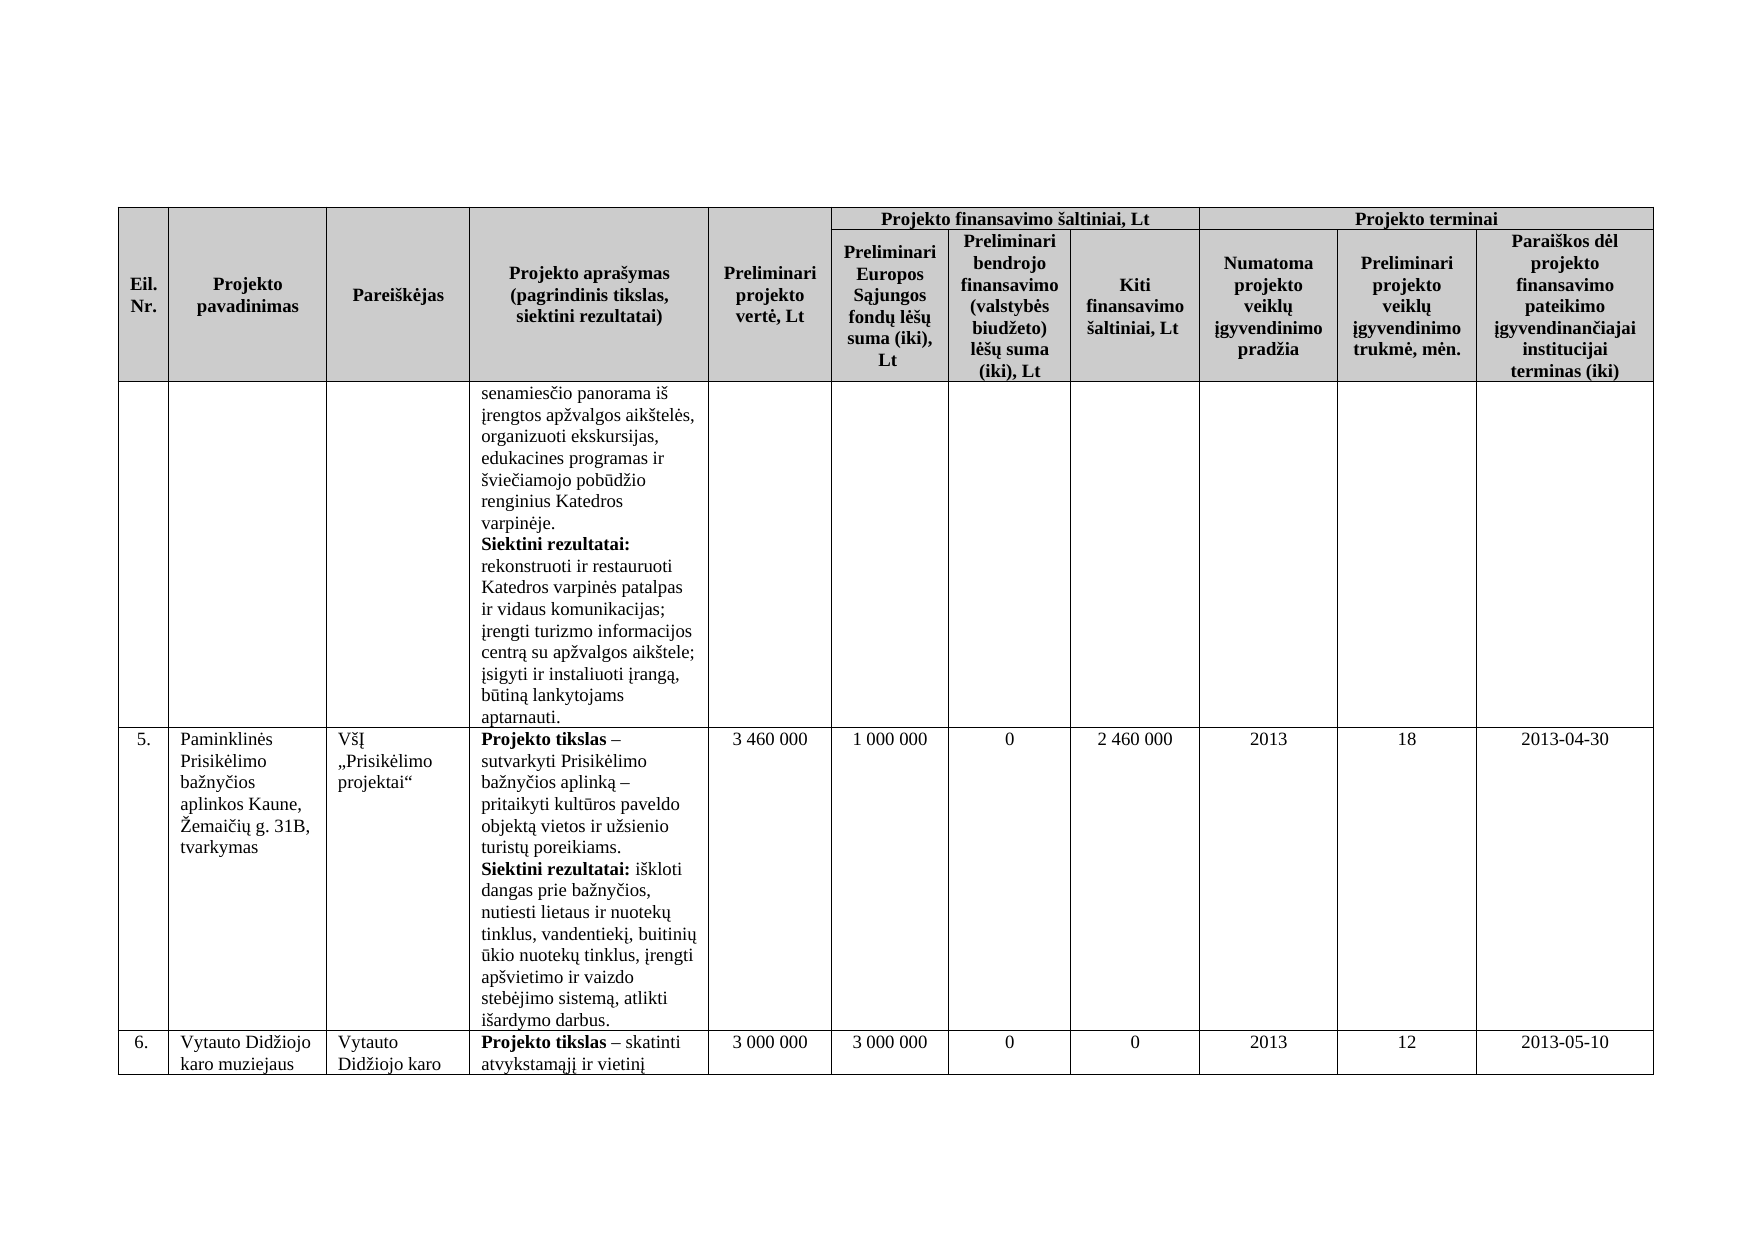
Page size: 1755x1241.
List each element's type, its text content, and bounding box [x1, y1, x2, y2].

table_cell 0 [949, 1031, 1070, 1074]
table_cell [119, 382, 168, 727]
table_cell 6. [119, 1031, 168, 1074]
table_cell 1 000 000 [832, 728, 948, 1030]
table_header Projekto finansavimo šaltiniai, Lt [832, 208, 1199, 229]
table_header Projekto terminai [1200, 208, 1653, 229]
table_cell 2013-04-30 [1477, 728, 1653, 1030]
table_header Pareiškėjas [327, 208, 469, 381]
table_cell Numatoma projekto veiklų įgyvendinimo pradžia [1200, 230, 1337, 381]
table_cell [1200, 382, 1337, 727]
table_cell Vytauto Didžiojo karo [327, 1031, 469, 1074]
table_cell Projekto tikslas – sutvarkyti Prisikėlimo bažnyčios aplinką – pritaikyti kultūros paveldo objektą vietos ir užsienio turistų poreikiams. Siektini rezultatai: iškloti dangas prie bažnyčios, nutiesti lietaus ir nuotekų tinklus, vandentiekį, buitinių ūkio nuotekų tinklus, įrengti apšvietimo ir vaizdo stebėjimo sistemą, atlikti išardymo darbus. [470, 728, 708, 1030]
table_cell Paraiškos dėl projekto finansavimo pateikimo įgyvendinančiajai institucijai terminas (iki) [1477, 230, 1653, 381]
table_cell [169, 382, 326, 727]
table_header Projekto pavadinimas [169, 208, 326, 381]
table_cell Preliminari Europos Sąjungos fondų lėšų suma (iki), Lt [832, 230, 948, 381]
table_cell [949, 382, 1070, 727]
table_cell Kiti finansavimo šaltiniai, Lt [1071, 230, 1199, 381]
table_cell 3 000 000 [832, 1031, 948, 1074]
table_cell [1338, 382, 1476, 727]
table_cell 3 460 000 [709, 728, 831, 1030]
table_cell Preliminari projekto veiklų įgyvendinimo trukmė, mėn. [1338, 230, 1476, 381]
table_cell [327, 382, 469, 727]
table_cell 2013 [1200, 1031, 1337, 1074]
table_cell 5. [119, 728, 168, 1030]
table_cell 12 [1338, 1031, 1476, 1074]
table_header Eil. Nr. [119, 208, 168, 381]
table_cell 2013-05-10 [1477, 1031, 1653, 1074]
table_cell Vytauto Didžiojo karo muziejaus [169, 1031, 326, 1074]
table_cell 2 460 000 [1071, 728, 1199, 1030]
table_cell Projekto tikslas – skatinti atvykstamąjį ir vietinį [470, 1031, 708, 1074]
table_cell 0 [949, 728, 1070, 1030]
table_cell 2013 [1200, 728, 1337, 1030]
table_cell senamiesčio panorama iš įrengtos apžvalgos aikštelės, organizuoti ekskursijas, edukacines programas ir šviečiamojo pobūdžio renginius Katedros varpinėje. Siektini rezultatai: rekonstruoti ir restauruoti Katedros varpinės patalpas ir vidaus komunikacijas; įrengti turizmo informacijos centrą su apžvalgos aikštele; įsigyti ir instaliuoti įrangą, būtiną lankytojams aptarnauti. [470, 382, 708, 727]
table_cell VšĮ „Prisikėlimo projektai“ [327, 728, 469, 1030]
table_cell 18 [1338, 728, 1476, 1030]
table_cell [1071, 382, 1199, 727]
table_cell Paminklinės Prisikėlimo bažnyčios aplinkos Kaune, Žemaičių g. 31B, tvarkymas [169, 728, 326, 1030]
table_cell [832, 382, 948, 727]
table_cell [709, 382, 831, 727]
table_header Projekto aprašymas (pagrindinis tikslas, siektini rezultatai) [470, 208, 708, 381]
table_cell 3 000 000 [709, 1031, 831, 1074]
table_cell Preliminari bendrojo finansavimo (valstybės biudžeto) lėšų suma (iki), Lt [949, 230, 1070, 381]
table_cell [1477, 382, 1653, 727]
table_header Preliminari projekto vertė, Lt [709, 208, 831, 381]
table_cell 0 [1071, 1031, 1199, 1074]
